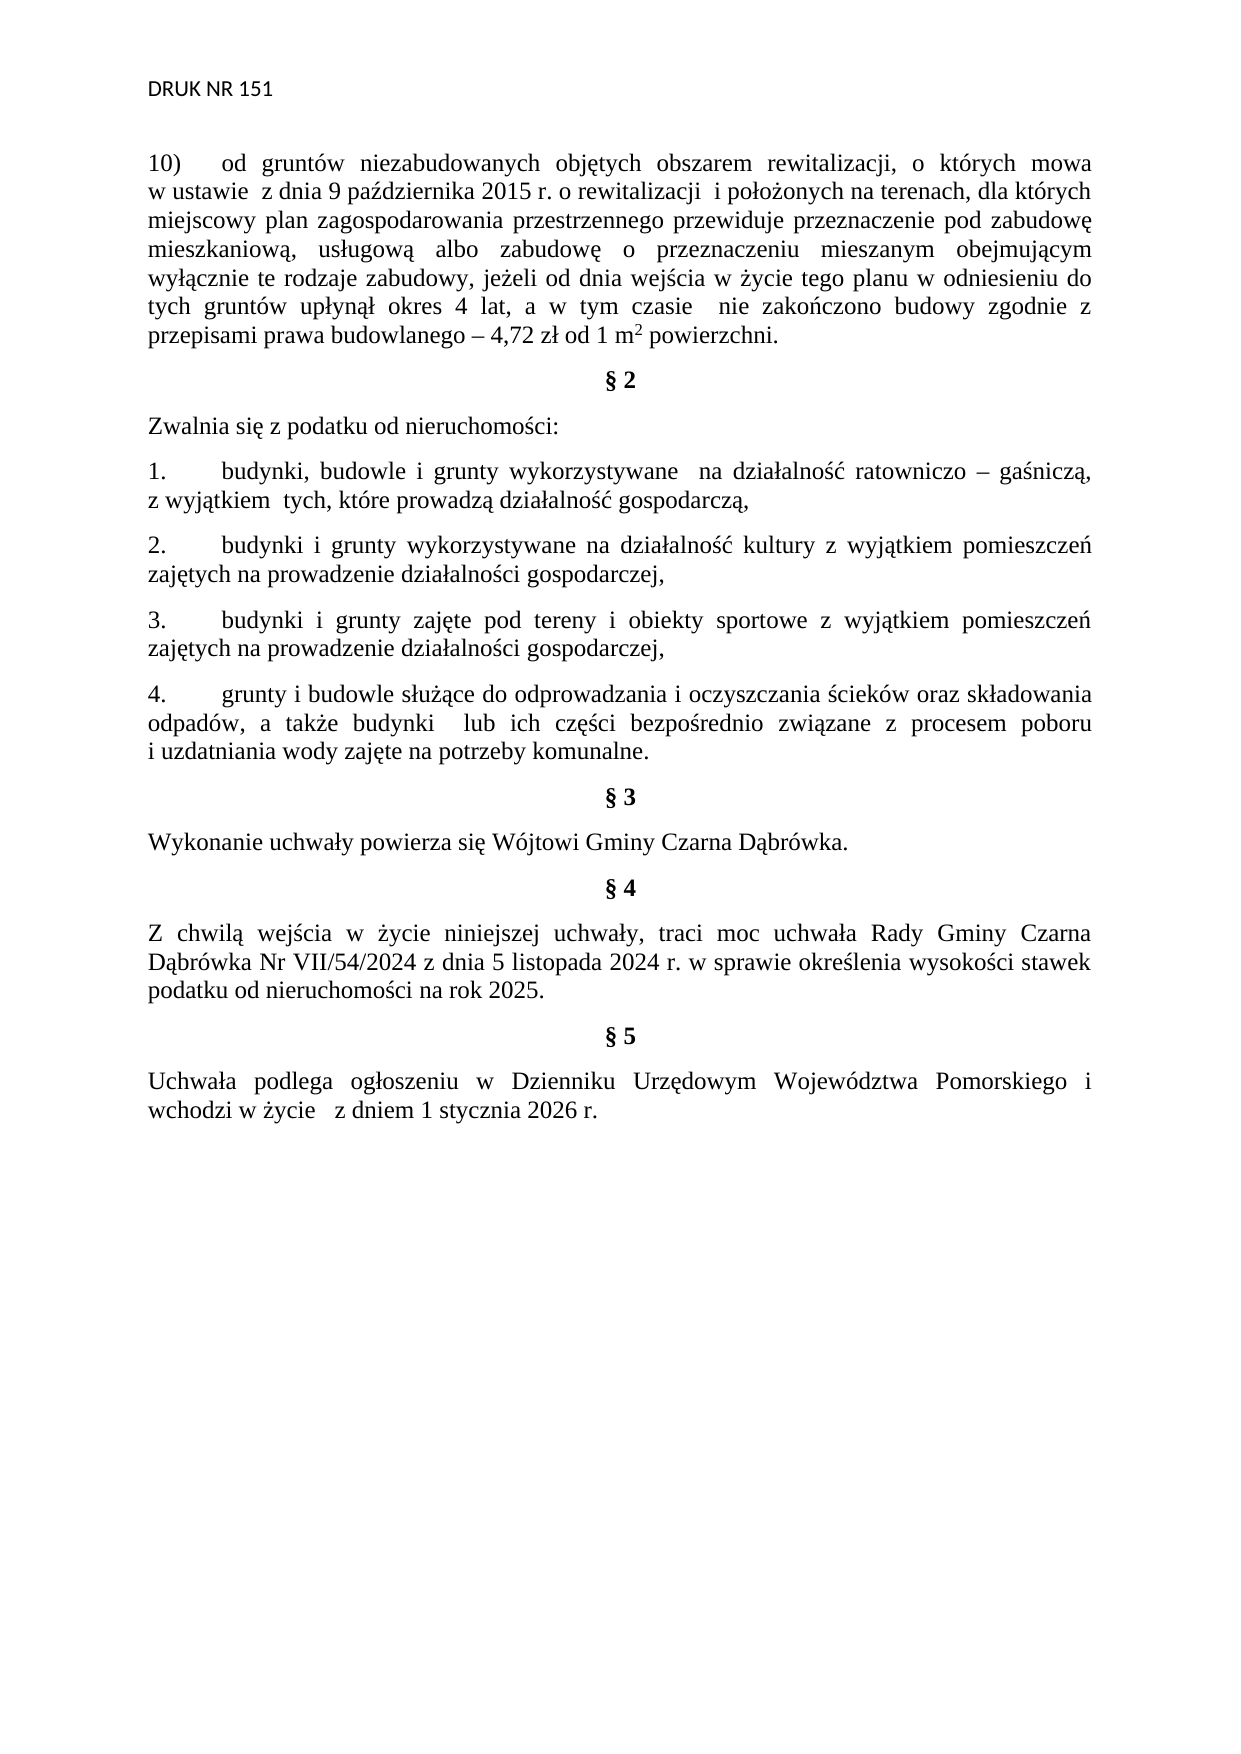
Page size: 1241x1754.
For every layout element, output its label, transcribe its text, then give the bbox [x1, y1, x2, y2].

text 4. grunty i budowle służące do odprowadzania i oczyszczania ścieków oraz składowania odpadów, a także budynki lub ich części bezpośrednio związane z procesem poboru i uzdatniania wody zajęte na potrzeby komunalne. [148, 679, 1093, 765]
text 10) od gruntów niezabudowanych objętych obszarem rewitalizacji, o których mowa w ustawie z dnia 9 października 2015 r. o rewitalizacji i położonych na terenach, dla których miejscowy plan zagospodarowania przestrzennego przewiduje przeznaczenie pod zabudowę mieszkaniową, usługową albo zabudowę o przeznaczeniu mieszanym obejmującym wyłącznie te rodzaje zabudowy, jeżeli od dnia wejścia w życie tego planu w odniesieniu do tych gruntów upłynął okres 4 lat, a w tym czasie nie zakończono budowy zgodnie z przepisami prawa budowlanego – 4,72 zł od 1 m2 powierzchni. [148, 148, 1093, 349]
text 3. budynki i grunty zajęte pod tereny i obiekty sportowe z wyjątkiem pomieszczeń zajętych na prowadzenie działalności gospodarczej, [148, 605, 1093, 662]
text § 2 [148, 366, 1093, 394]
text Z chwilą wejścia w życie niniejszej uchwały, traci moc uchwała Rady Gminy Czarna Dąbrówka Nr VII/54/2024 z dnia 5 listopada 2024 r. w sprawie określenia wysokości stawek podatku od nieruchomości na rok 2025. [148, 918, 1093, 1004]
text Wykonanie uchwały powierza się Wójtowi Gminy Czarna Dąbrówka. [148, 827, 1093, 856]
text Zwalnia się z podatku od nieruchomości: [148, 411, 1093, 440]
text Uchwała podlega ogłoszeniu w Dzienniku Urzędowym Województwa Pomorskiego i wchodzi w życie z dniem 1 stycznia 2026 r. [148, 1066, 1093, 1124]
text 2. budynki i grunty wykorzystywane na działalność kultury z wyjątkiem pomieszczeń zajętych na prowadzenie działalności gospodarczej, [148, 531, 1093, 588]
text § 4 [148, 873, 1093, 901]
text § 5 [148, 1021, 1093, 1050]
text 1. budynki, budowle i grunty wykorzystywane na działalność ratowniczo – gaśniczą, z wyjątkiem tych, które prowadzą działalność gospodarczą, [148, 456, 1093, 514]
text § 3 [148, 782, 1093, 811]
